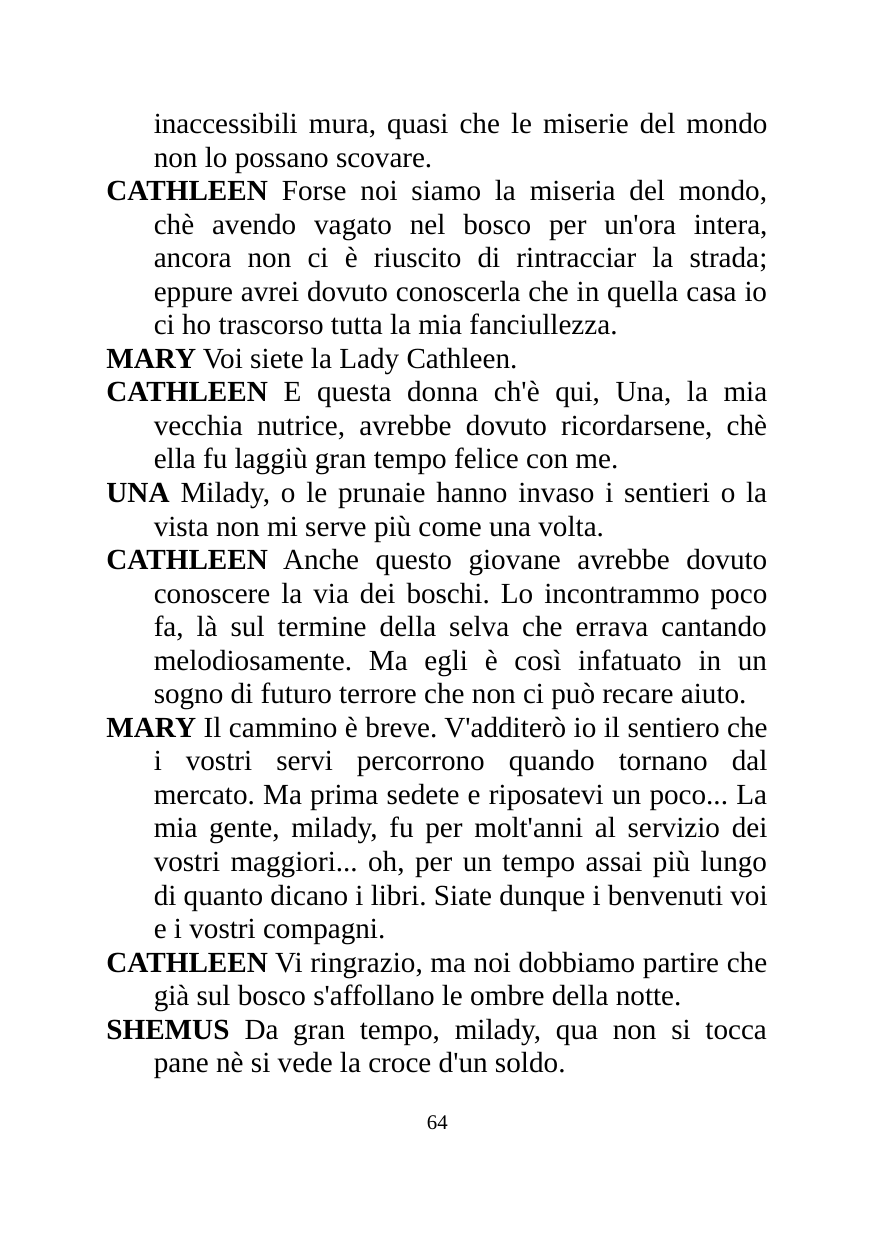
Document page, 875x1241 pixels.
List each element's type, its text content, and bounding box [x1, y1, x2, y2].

text CATHLEEN Vi ringrazio, ma noi dobbiamo partire che già sul bosco s'affollano le ombre della notte. [106, 945, 768, 1012]
text inaccessibili mura, quasi che le miserie del mondo non lo possano scovare. [106, 106, 768, 173]
text MARY Il cammino è breve. V'additerò io il sentiero che i vostri servi percorrono quando tornano dal mercato. Ma prima sedete e riposatevi un poco... La mia gente, milady, fu per molt'anni al servizio dei vostri maggiori... oh, per un tempo assai più lungo di quanto dicano i libri. Siate dunque i benvenuti voi e i vostri compagni. [106, 710, 768, 945]
text SHEMUS Da gran tempo, milady, qua non si tocca pane nè si vede la croce d'un soldo. [106, 1012, 768, 1079]
text CATHLEEN Forse noi siamo la miseria del mondo, chè avendo vagato nel bosco per un'ora intera, ancora non ci è riuscito di rintracciar la strada; eppure avrei dovuto conoscerla che in quella casa io ci ho trascorso tutta la mia fanciullezza. [106, 173, 768, 341]
text MARY Voi siete la Lady Cathleen. [106, 341, 768, 374]
text UNA Milady, o le prunaie hanno invaso i sentieri o la vista non mi serve più come una volta. [106, 475, 768, 542]
text CATHLEEN E questa donna ch'è qui, Una, la mia vecchia nutrice, avrebbe dovuto ricordarsene, chè ella fu laggiù gran tempo felice con me. [106, 374, 768, 475]
text CATHLEEN Anche questo giovane avrebbe dovuto conoscere la via dei boschi. Lo incontrammo poco fa, là sul termine della selva che errava cantando melodiosamente. Ma egli è così infatuato in un sogno di futuro terrore che non ci può recare aiuto. [106, 542, 768, 710]
